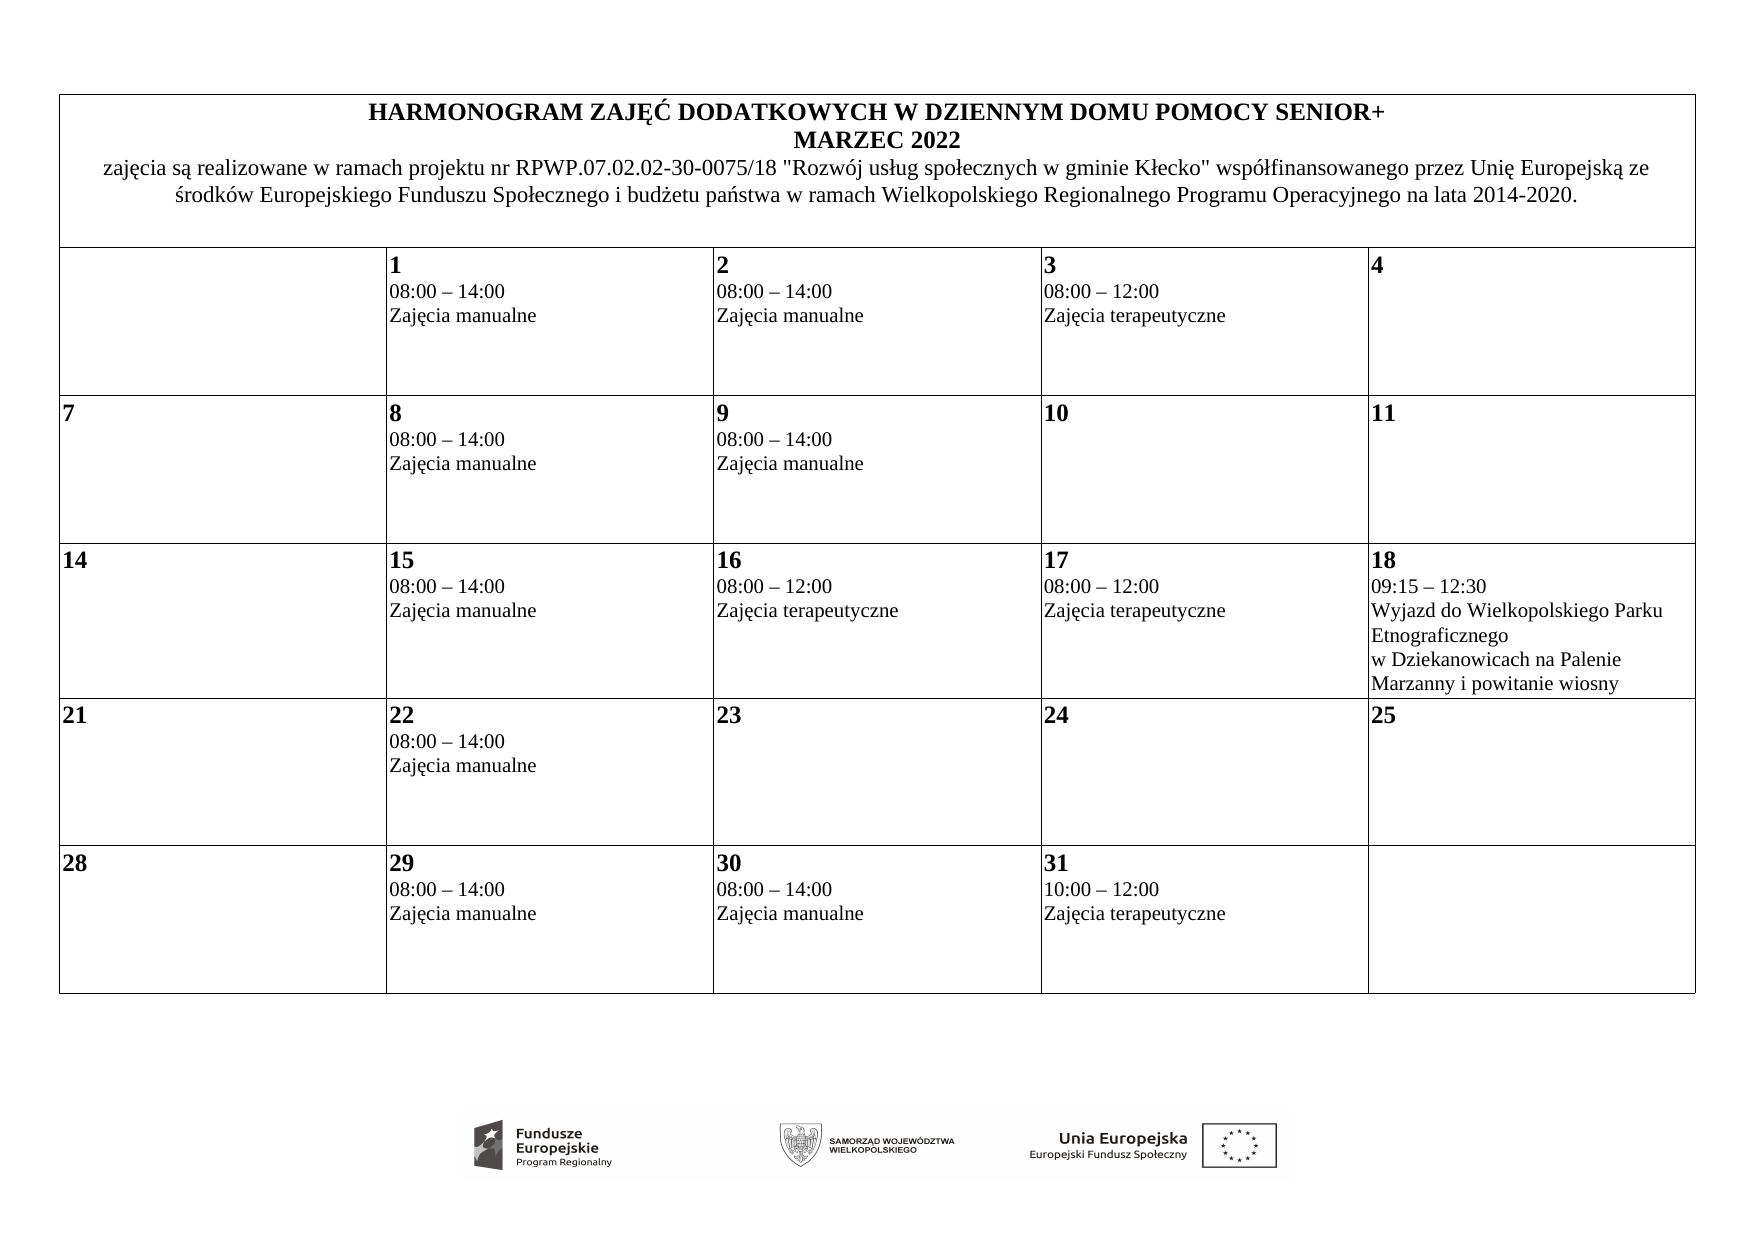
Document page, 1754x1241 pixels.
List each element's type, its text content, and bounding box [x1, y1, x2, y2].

table_cell 11 [1369, 396, 1695, 543]
table_header HARMONOGRAM ZAJĘĆ DODATKOWYCH W DZIENNYM DOMU POMOCY SENIOR+ MARZEC 2022 zajęcia są realizowane w ramach projektu nr RPWP.07.02.02-30-0075/18 "Rozwój usług społecznych w gminie Kłecko" współfinansowanego przez Unię Europejską ze środków Europejskiego Funduszu Społecznego i budżetu państwa w ramach Wielkopolskiego Regionalnego Programu Operacyjnego na lata 2014-2020. [60, 95, 1695, 247]
table_cell 29 08:00 – 14:00 Zajęcia manualne [387, 846, 713, 993]
table_cell 22 08:00 – 14:00 Zajęcia manualne [387, 699, 713, 845]
table_cell 14 [60, 544, 386, 698]
table_cell 10 [1042, 396, 1368, 543]
table_cell 1 08:00 – 14:00 Zajęcia manualne [387, 248, 713, 395]
table_cell 23 [714, 699, 1041, 845]
table_cell 24 [1042, 699, 1368, 845]
table_cell 7 [60, 396, 386, 543]
table_cell 4 [1369, 248, 1695, 395]
table_cell 15 08:00 – 14:00 Zajęcia manualne [387, 544, 713, 698]
table_cell 28 [60, 846, 386, 993]
table_cell 9 08:00 – 14:00 Zajęcia manualne [714, 396, 1041, 543]
table_cell [60, 248, 386, 395]
picture [461, 1109, 1293, 1182]
table_cell [1369, 846, 1695, 993]
table_cell 17 08:00 – 12:00 Zajęcia terapeutyczne [1042, 544, 1368, 698]
table_cell 2 08:00 – 14:00 Zajęcia manualne [714, 248, 1041, 395]
table_cell 30 08:00 – 14:00 Zajęcia manualne [714, 846, 1041, 993]
table_cell 16 08:00 – 12:00 Zajęcia terapeutyczne [714, 544, 1041, 698]
table_cell 18 09:15 – 12:30 Wyjazd do Wielkopolskiego Parku Etnograficznego w Dziekanowicach na Palenie Marzanny i powitanie wiosny [1369, 544, 1695, 698]
table_cell 21 [60, 699, 386, 845]
table_cell 3 08:00 – 12:00 Zajęcia terapeutyczne [1042, 248, 1368, 395]
table_cell 31 10:00 – 12:00 Zajęcia terapeutyczne [1042, 846, 1368, 993]
table_cell 25 [1369, 699, 1695, 845]
table_cell 8 08:00 – 14:00 Zajęcia manualne [387, 396, 713, 543]
